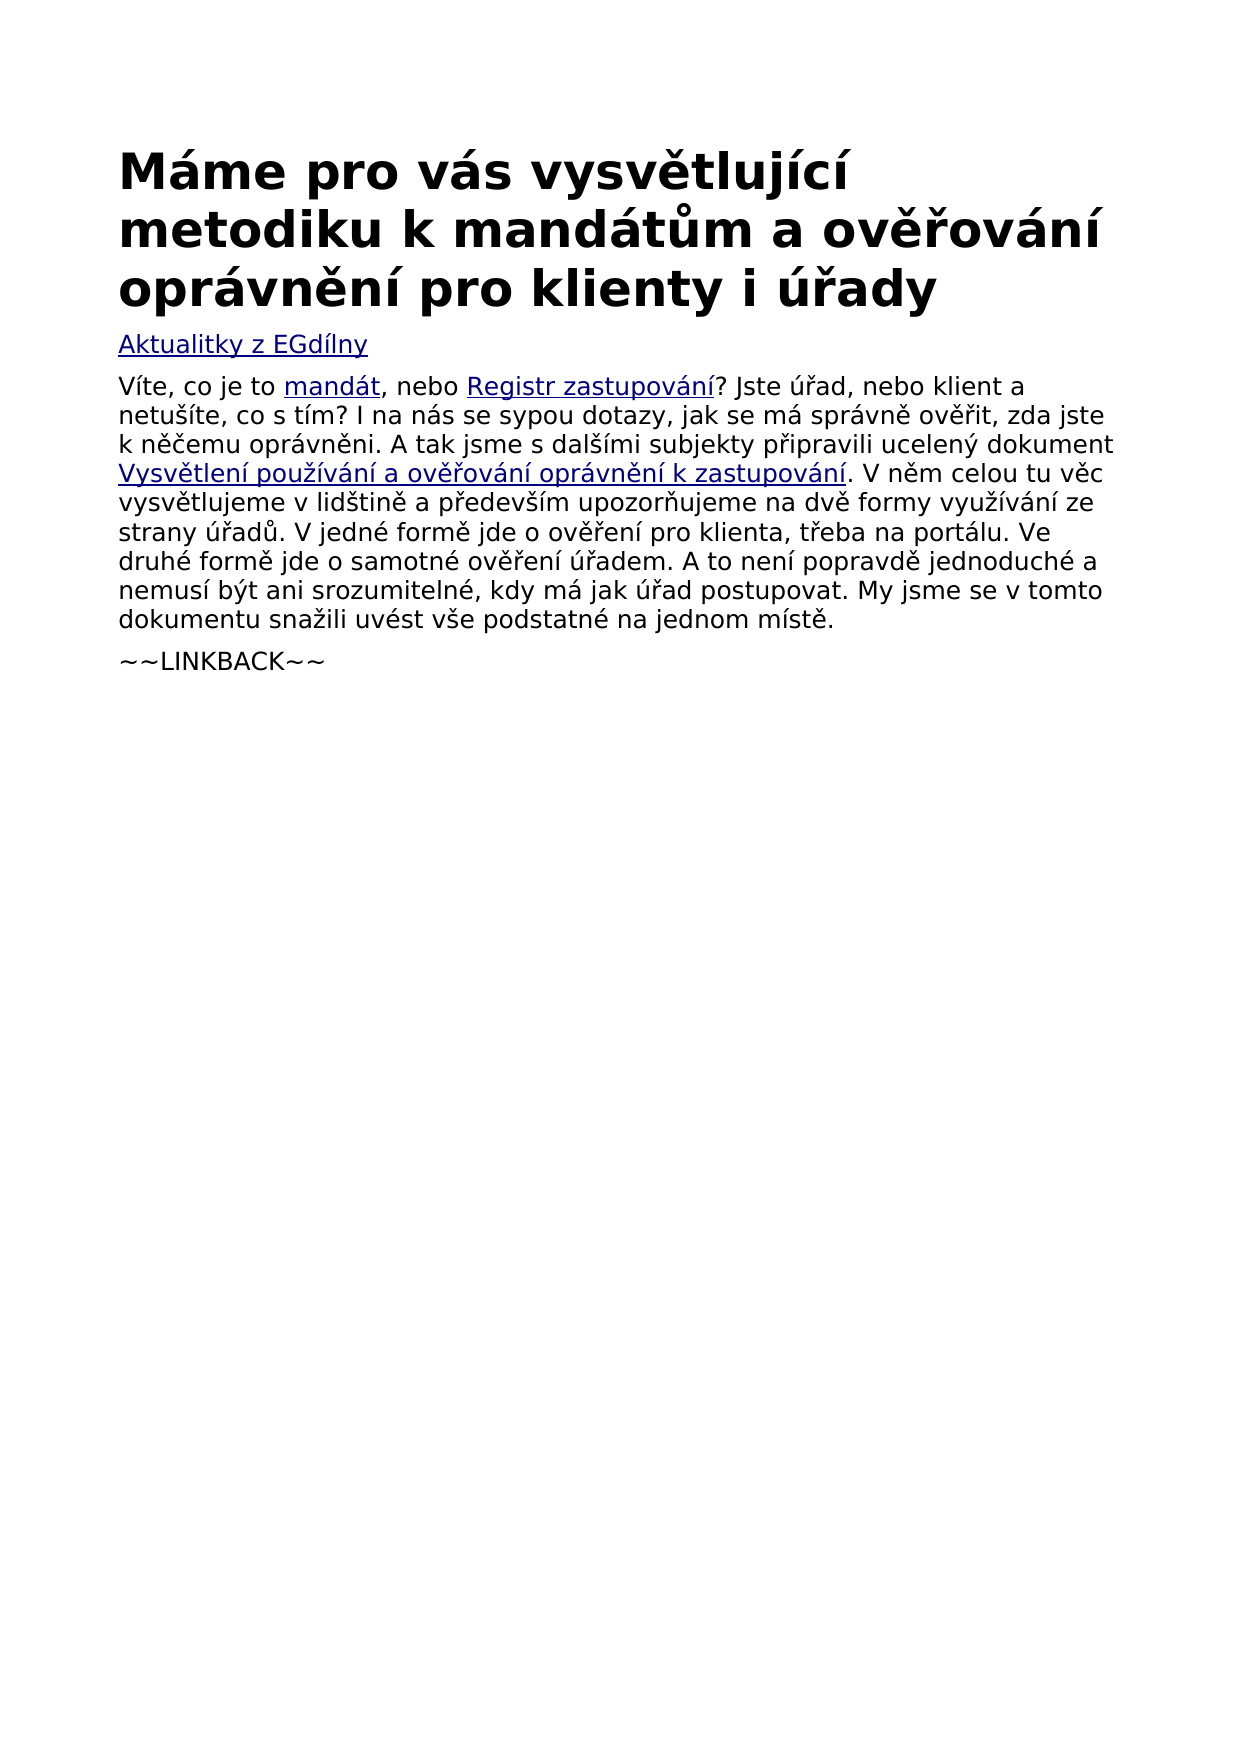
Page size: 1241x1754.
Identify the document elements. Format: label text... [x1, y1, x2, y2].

subtitle Máme pro vás vysvětlující metodiku k mandátům a ověřování oprávnění pro klienty i úřady [118, 143, 1122, 318]
text Víte, co je to mandát, nebo Registr zastupování? Jste úřad, nebo klient a netušíte, co s tím? I na nás se sypou dotazy, jak se má správně ověřit, zda jste k něčemu oprávněni. A tak jsme s dalšími subjekty připravili ucelený dokument Vysvětlení používání a ověřování oprávnění k zastupování. V něm celou tu věc vysvětlujeme v lidštině a především upozorňujeme na dvě formy využívání ze strany úřadů. V jedné formě jde o ověření pro klienta, třeba na portálu. Ve druhé formě jde o samotné ověření úřadem. A to není popravdě jednoduché a nemusí být ani srozumitelné, kdy má jak úřad postupovat. My jsme se v tomto dokumentu snažili uvést vše podstatné na jednom místě. [118, 372, 1122, 634]
text ~~LINKBACK~~ [118, 647, 1122, 676]
text Aktualitky z EGdílny [118, 330, 1122, 359]
